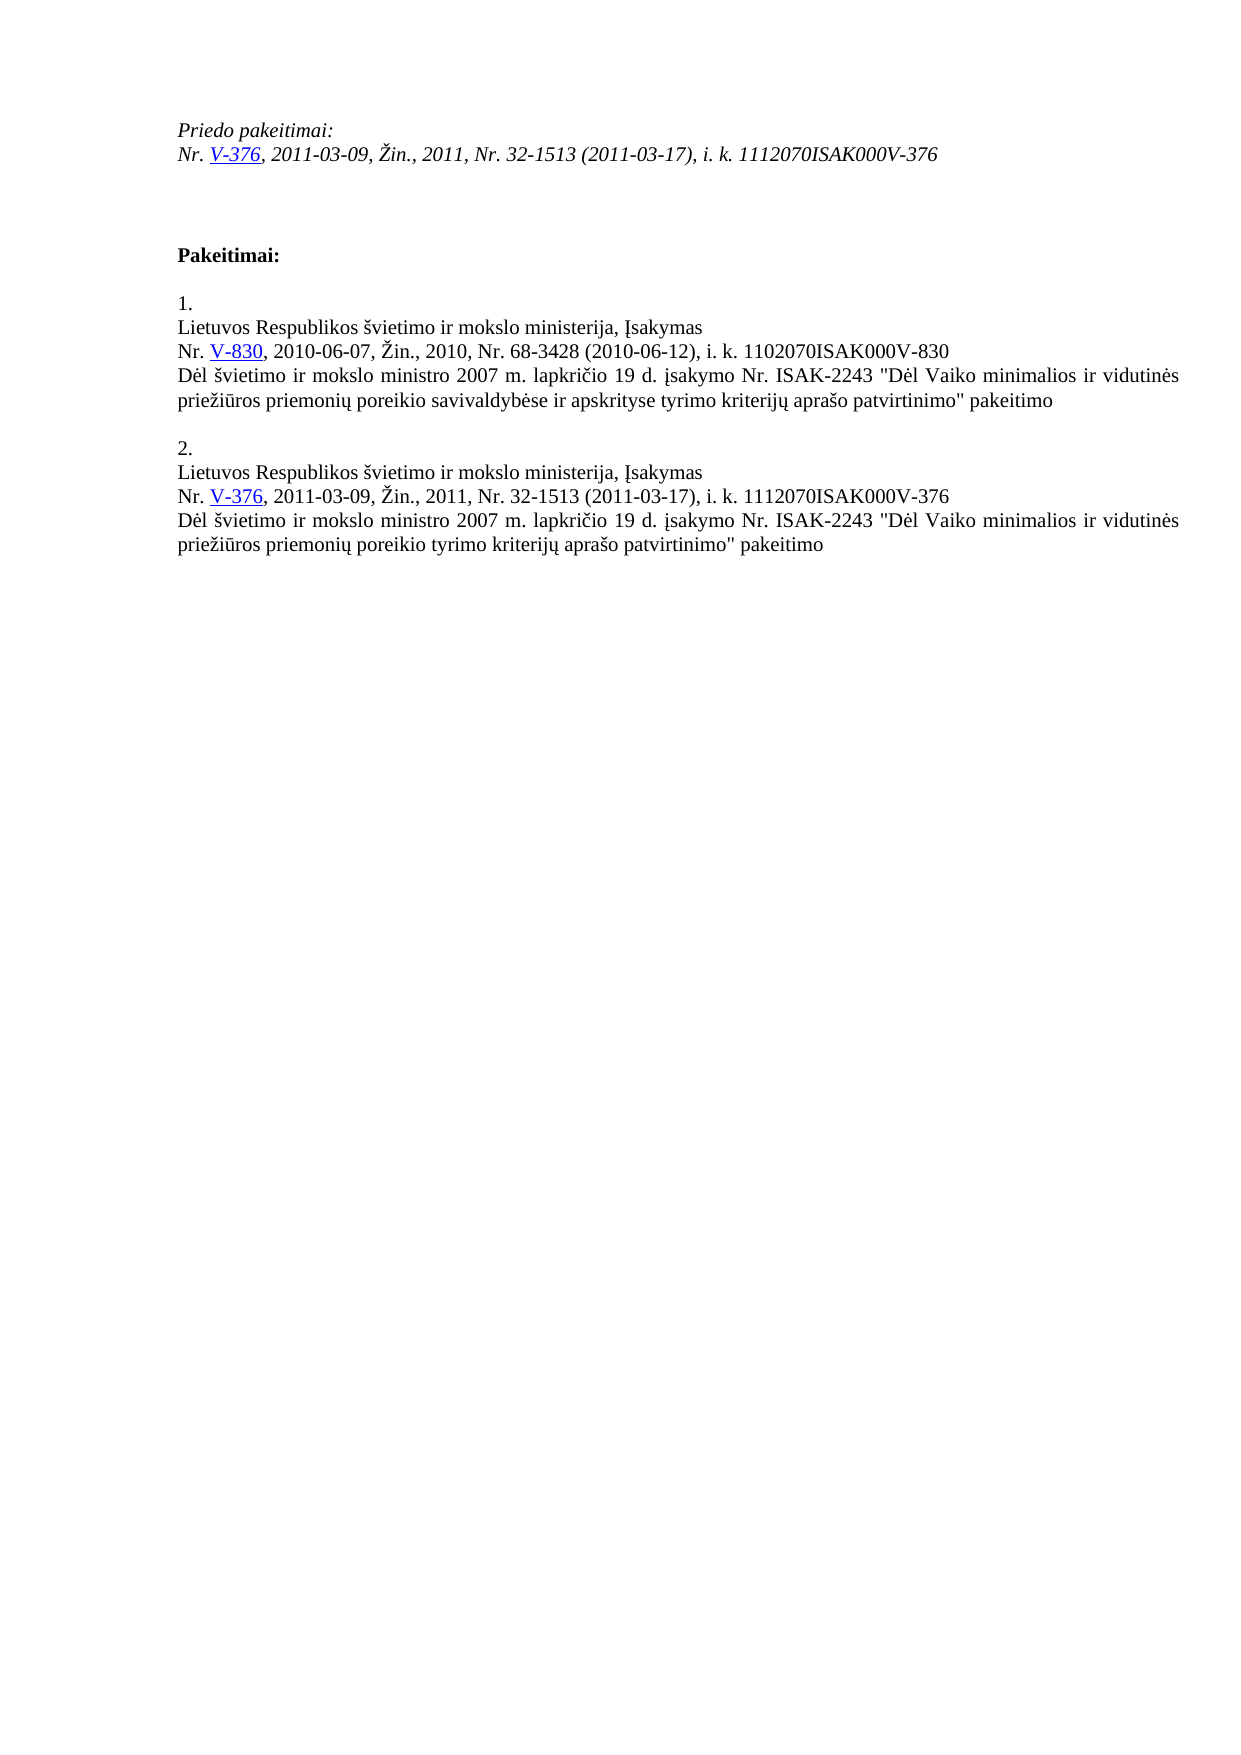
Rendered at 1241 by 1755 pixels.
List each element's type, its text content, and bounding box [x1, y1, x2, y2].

text Dėl švietimo ir mokslo ministro 2007 m. lapkričio 19 d. įsakymo Nr. ISAK-2243 "Dėl Vaiko minimalios ir vidutinės priežiūros priemonių poreikio tyrimo kriterijų aprašo patvirtinimo" pakeitimo [177, 508, 1181, 556]
text 1. [177, 291, 1181, 315]
text Nr. V-376, 2011-03-09, Žin., 2011, Nr. 32-1513 (2011-03-17), i. k. 1112070ISAK000V-376 [177, 484, 1181, 508]
text Nr. V-830, 2010-06-07, Žin., 2010, Nr. 68-3428 (2010-06-12), i. k. 1102070ISAK000V-830 [177, 339, 1181, 363]
text Nr. V-376, 2011-03-09, Žin., 2011, Nr. 32-1513 (2011-03-17), i. k. 1112070ISAK000V-376 [177, 142, 1181, 166]
text Priedo pakeitimai: [177, 118, 1181, 142]
text 2. [177, 436, 1181, 460]
text Pakeitimai: [177, 243, 1181, 267]
text Dėl švietimo ir mokslo ministro 2007 m. lapkričio 19 d. įsakymo Nr. ISAK-2243 "Dėl Vaiko minimalios ir vidutinės priežiūros priemonių poreikio savivaldybėse ir apskrityse tyrimo kriterijų aprašo patvirtinimo" pakeitimo [177, 363, 1181, 412]
text Lietuvos Respublikos švietimo ir mokslo ministerija, Įsakymas [177, 460, 1181, 484]
text Lietuvos Respublikos švietimo ir mokslo ministerija, Įsakymas [177, 315, 1181, 339]
